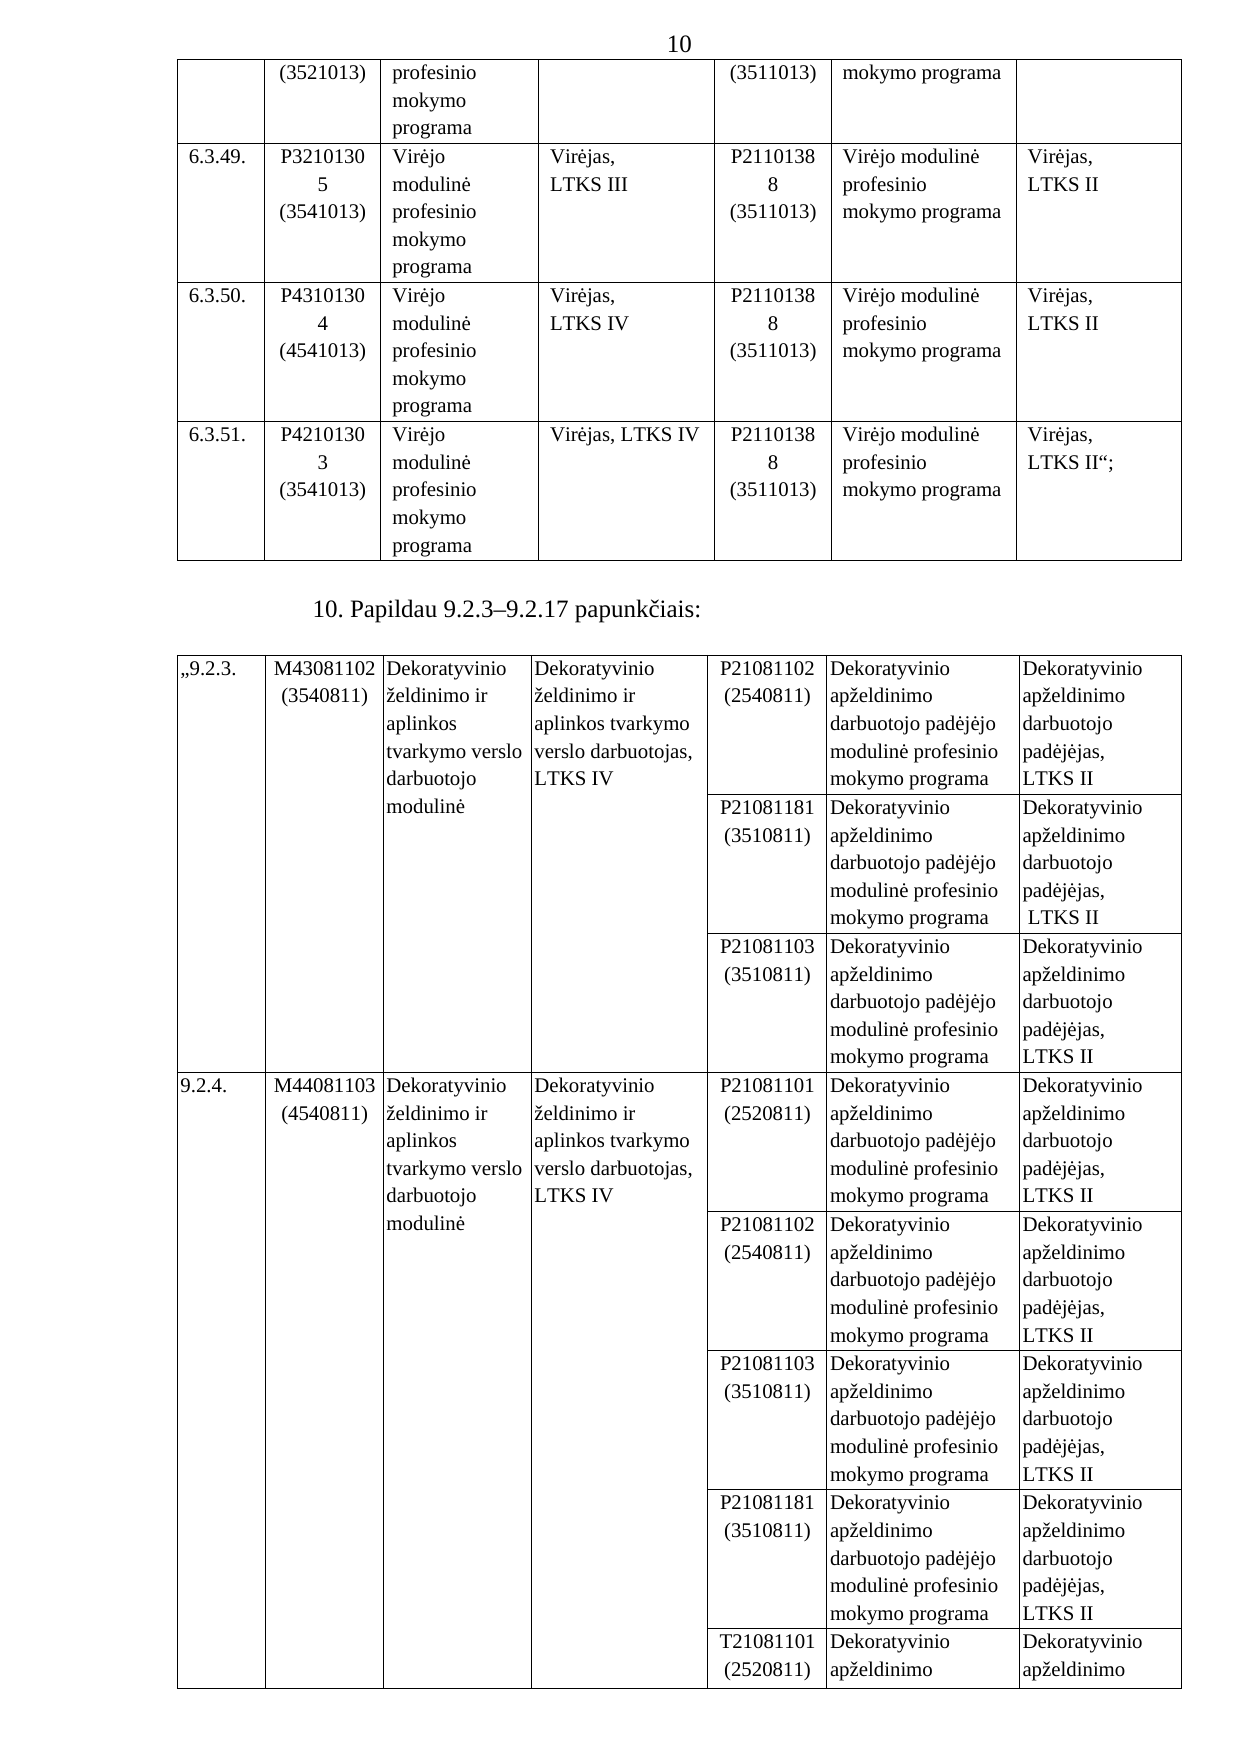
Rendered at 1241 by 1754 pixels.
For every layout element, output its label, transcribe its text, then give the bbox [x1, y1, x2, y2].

table_header M43081102 (3540811) [266, 656, 383, 1072]
table_cell 9.2.4. [178, 1073, 265, 1688]
table_cell M44081103 (4540811) [266, 1073, 383, 1688]
table_cell Dekoratyvinio apželdinimo [827, 1629, 1019, 1688]
table_cell P21081181 (3510811) [708, 1490, 826, 1628]
table_cell P21101388 (3511013) [715, 144, 831, 282]
table_cell Dekoratyvinio apželdinimo darbuotojo padėjėjo modulinė profesinio mokymo programa [827, 934, 1019, 1072]
table_header Dekoratyvinio apželdinimo darbuotojo padėjėjo modulinė profesinio mokymo programa [827, 656, 1019, 794]
table_cell P21101388 (3511013) [715, 422, 831, 560]
table_cell Dekoratyvinio apželdinimo darbuotojo padėjėjas, LTKS II [1020, 1073, 1181, 1211]
table_cell Dekoratyvinio apželdinimo [1020, 1629, 1181, 1688]
table_cell [178, 60, 264, 143]
table_header Dekoratyvinio apželdinimo darbuotojo padėjėjas, LTKS II [1020, 656, 1181, 794]
table_cell Dekoratyvinio želdinimo ir aplinkos tvarkymo verslo darbuotojo modulinė [384, 1073, 531, 1688]
table_cell Virėjo modulinė profesinio mokymo programa [381, 283, 538, 421]
table_cell 6.3.49. [178, 144, 264, 282]
table_cell Dekoratyvinio apželdinimo darbuotojo padėjėjas, LTKS II [1020, 1212, 1181, 1350]
table_cell P21081101 (2520811) [708, 1073, 826, 1211]
table_cell Dekoratyvinio apželdinimo darbuotojo padėjėjas, LTKS II [1020, 1490, 1181, 1628]
table_cell Virėjas, LTKS IV [539, 422, 714, 560]
table_cell mokymo programa [832, 60, 1016, 143]
table_cell P32101305 (3541013) [265, 144, 380, 282]
table_cell Dekoratyvinio apželdinimo darbuotojo padėjėjo modulinė profesinio mokymo programa [827, 1212, 1019, 1350]
table_cell Dekoratyvinio apželdinimo darbuotojo padėjėjas, LTKS II [1020, 1351, 1181, 1489]
table_header Dekoratyvinio želdinimo ir aplinkos tvarkymo verslo darbuotojo modulinė [384, 656, 531, 1072]
table_cell Virėjas, LTKS II [1017, 283, 1181, 421]
table_cell Virėjo modulinė profesinio mokymo programa [381, 144, 538, 282]
table_cell Dekoratyvinio apželdinimo darbuotojo padėjėjo modulinė profesinio mokymo programa [827, 1490, 1019, 1628]
table_cell P21081103 (3510811) [708, 934, 826, 1072]
table_cell T21081101 (2520811) [708, 1629, 826, 1688]
table_cell (3521013) [265, 60, 380, 143]
table_cell Dekoratyvinio apželdinimo darbuotojo padėjėjas, LTKS II [1020, 795, 1181, 933]
table_cell Virėjas, LTKS II [1017, 144, 1181, 282]
table_cell Dekoratyvinio apželdinimo darbuotojo padėjėjo modulinė profesinio mokymo programa [827, 1351, 1019, 1489]
table_cell P42101303 (3541013) [265, 422, 380, 560]
table_cell Virėjo modulinė profesinio mokymo programa [381, 422, 538, 560]
table_cell Virėjas, LTKS III [539, 144, 714, 282]
table_cell [539, 60, 714, 143]
table_cell P21081102 (2540811) [708, 1212, 826, 1350]
table_cell Dekoratyvinio apželdinimo darbuotojo padėjėjo modulinė profesinio mokymo programa [827, 795, 1019, 933]
table_cell Dekoratyvinio želdinimo ir aplinkos tvarkymo verslo darbuotojas, LTKS IV [532, 1073, 707, 1688]
table_cell Dekoratyvinio apželdinimo darbuotojo padėjėjo modulinė profesinio mokymo programa [827, 1073, 1019, 1211]
table_cell 6.3.50. [178, 283, 264, 421]
table_cell P21081181 (3510811) [708, 795, 826, 933]
text 10. Papildau 9.2.3–9.2.17 papunkčiais: [177, 594, 1181, 623]
table_header „9.2.3. [178, 656, 265, 1072]
table_cell Virėjas, LTKS II“; [1017, 422, 1181, 560]
table_cell Virėjo modulinė profesinio mokymo programa [832, 422, 1016, 560]
table_cell P21081103 (3510811) [708, 1351, 826, 1489]
table_cell P43101304 (4541013) [265, 283, 380, 421]
table_cell Virėjas, LTKS IV [539, 283, 714, 421]
table_cell [1017, 60, 1181, 143]
table_cell P21101388 (3511013) [715, 283, 831, 421]
table_cell Virėjo modulinė profesinio mokymo programa [832, 144, 1016, 282]
table_cell Virėjo modulinė profesinio mokymo programa [832, 283, 1016, 421]
table_cell (3511013) [715, 60, 831, 143]
table_header P21081102 (2540811) [708, 656, 826, 794]
table_cell profesinio mokymo programa [381, 60, 538, 143]
table_cell Dekoratyvinio apželdinimo darbuotojo padėjėjas, LTKS II [1020, 934, 1181, 1072]
table_cell 6.3.51. [178, 422, 264, 560]
table_header Dekoratyvinio želdinimo ir aplinkos tvarkymo verslo darbuotojas, LTKS IV [532, 656, 707, 1072]
